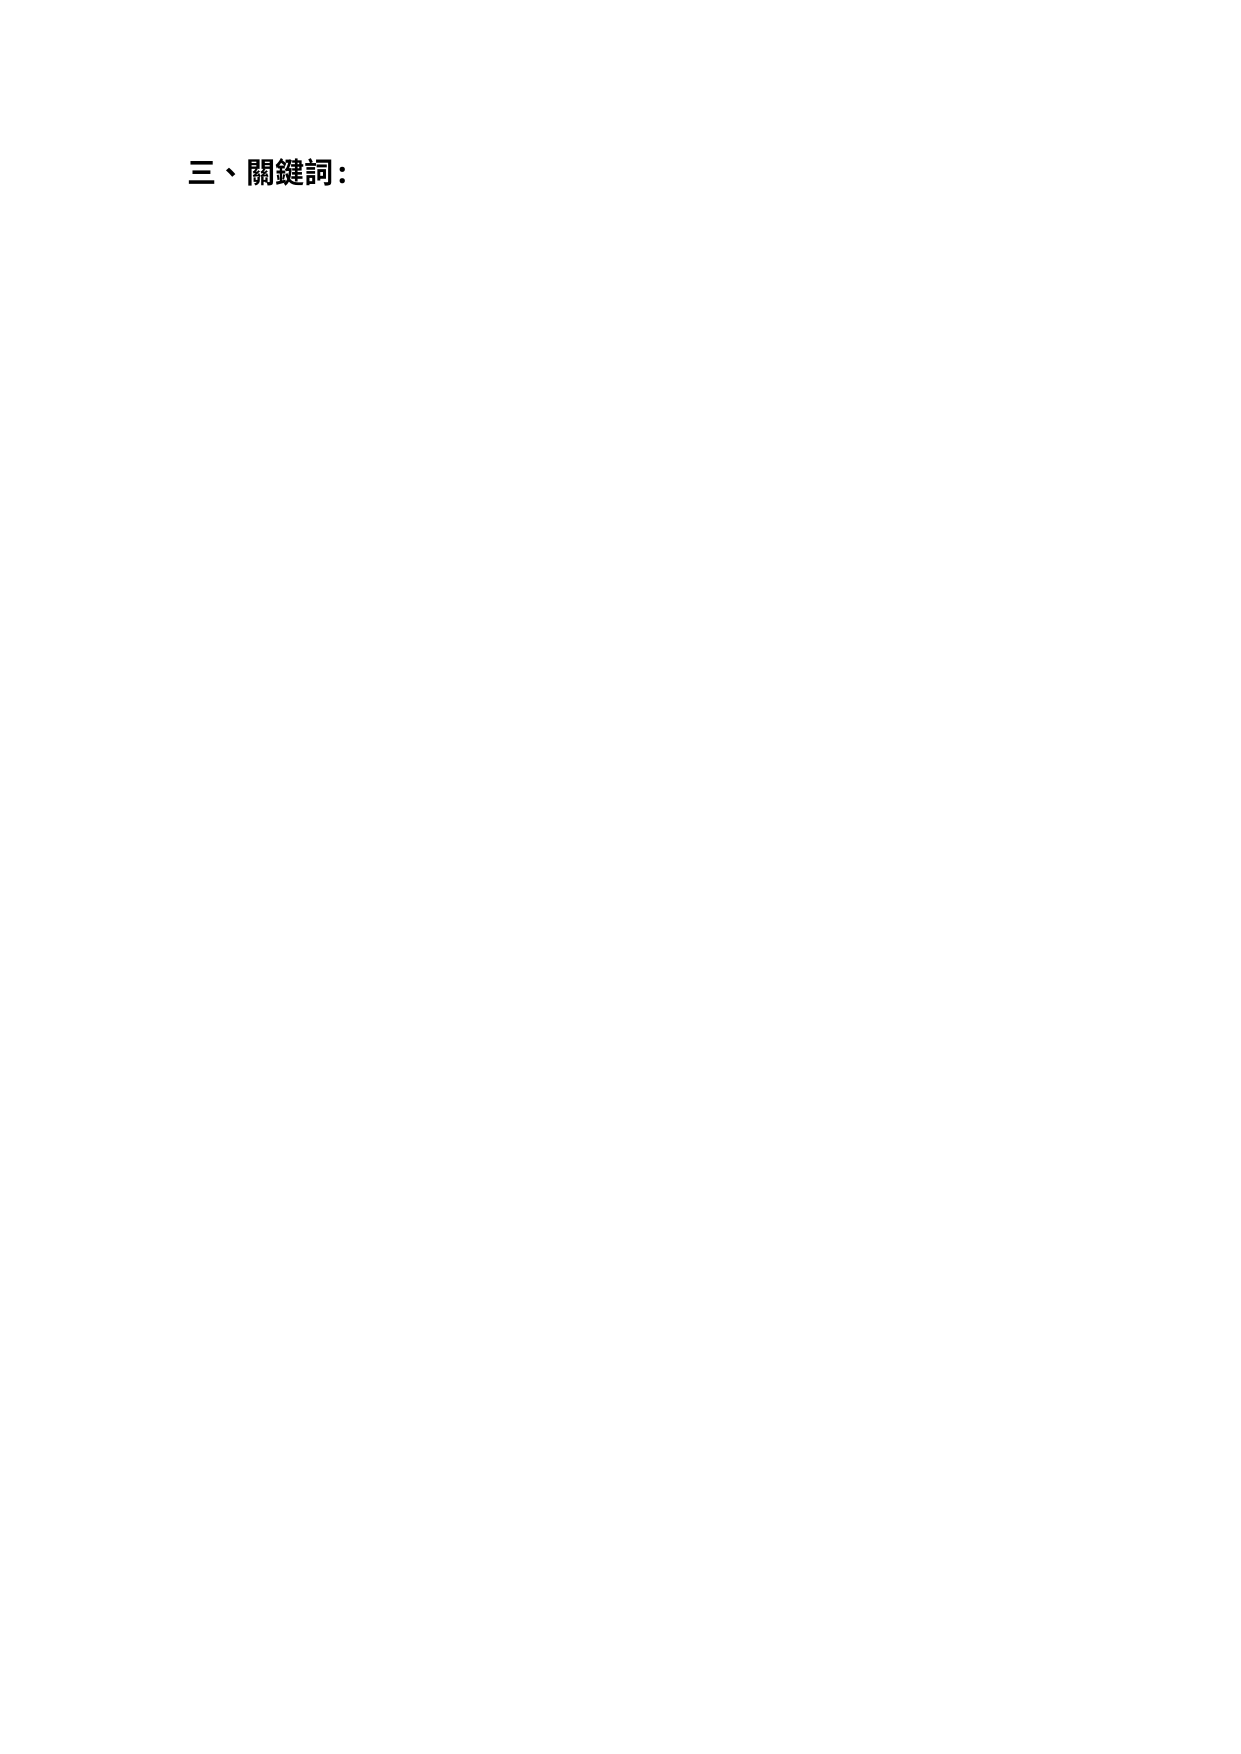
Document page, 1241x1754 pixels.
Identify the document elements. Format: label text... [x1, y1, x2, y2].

text 三、關鍵詞: [187, 150, 1053, 192]
